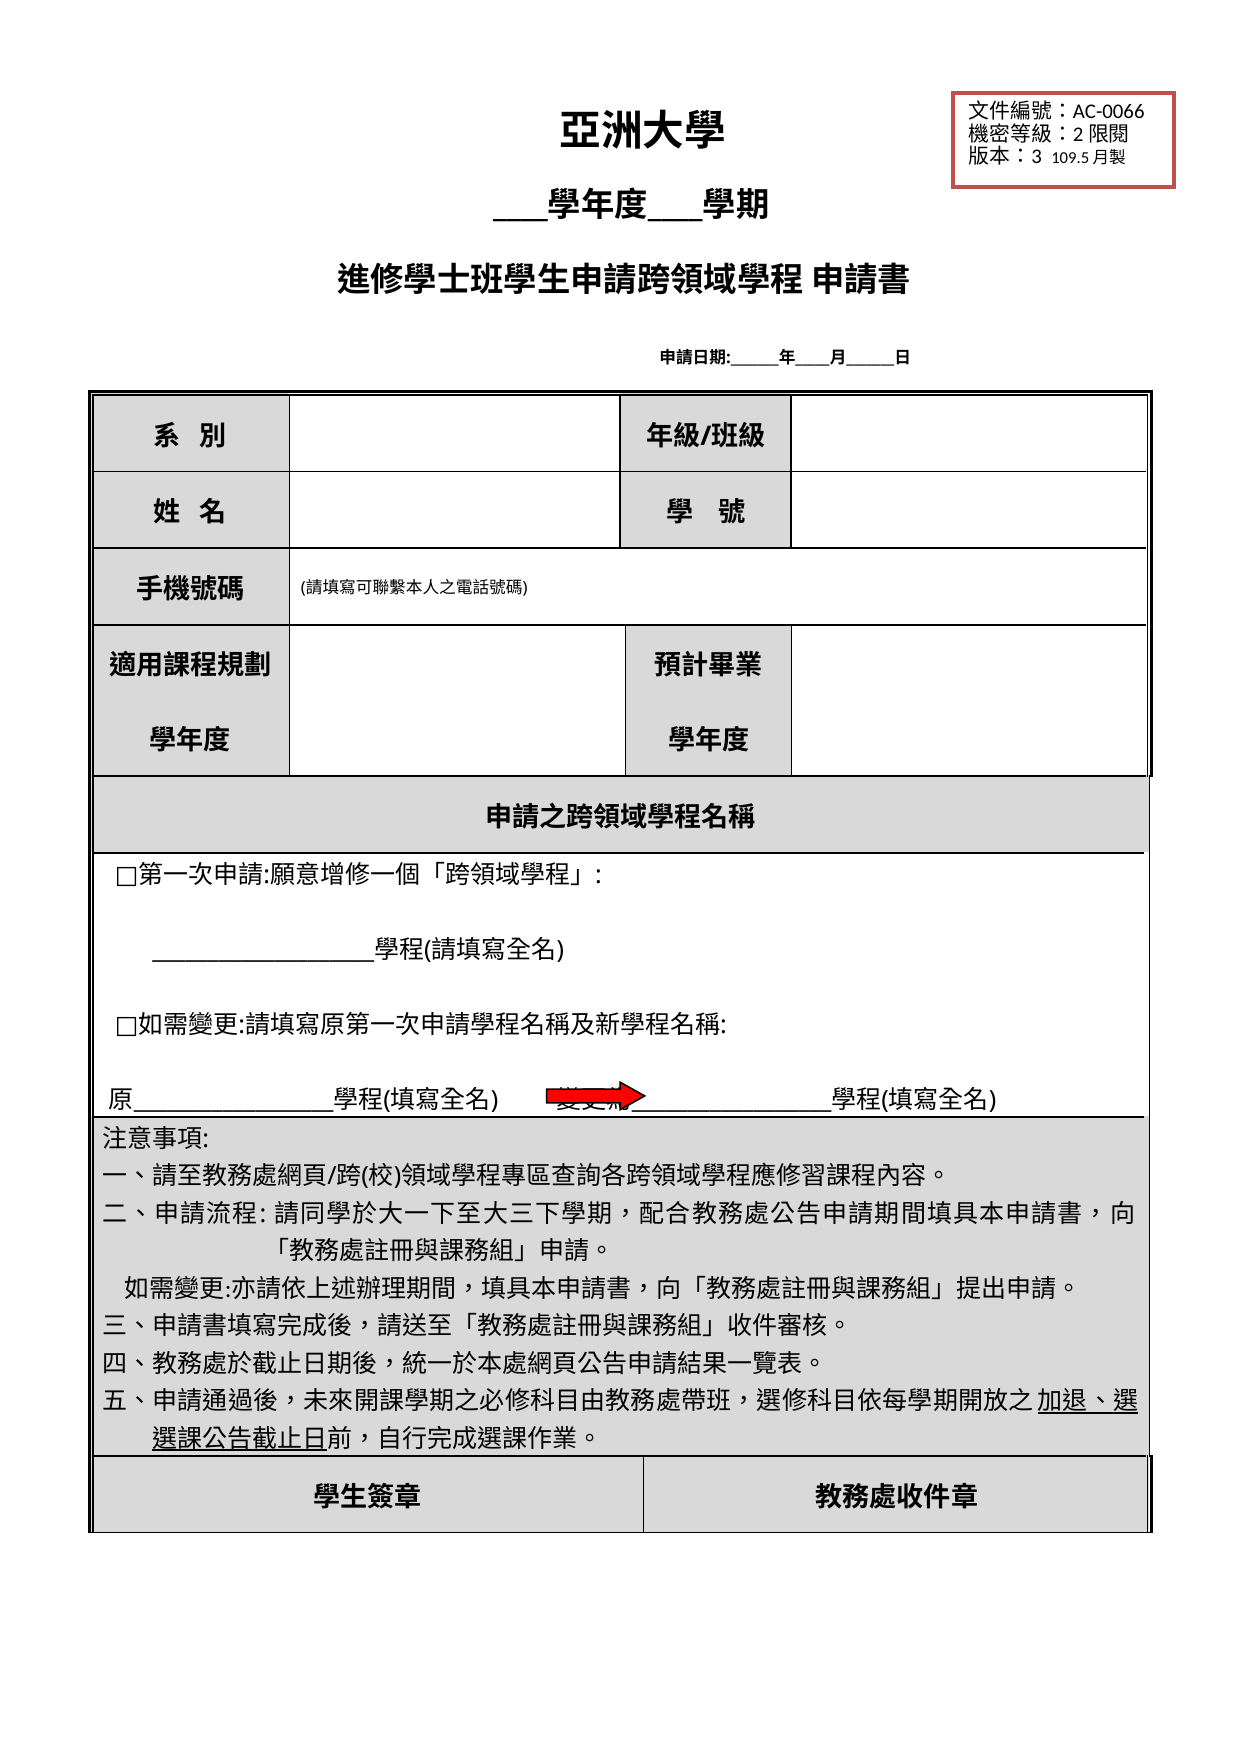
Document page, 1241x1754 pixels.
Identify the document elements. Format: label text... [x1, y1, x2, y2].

table_cell [290, 472, 619, 547]
text 機密等級：2 限閱 [968, 123, 1159, 146]
table_cell 預計畢業 學年度 [626, 626, 791, 775]
table_cell 手機號碼 [94, 549, 289, 624]
table_cell [290, 626, 625, 775]
text 版本：3 109.5月製 [968, 146, 1159, 168]
text 文件編號：AC-0066 [968, 101, 1159, 123]
table_cell 申請之跨領域學程名稱 [94, 775, 1149, 852]
table_header [290, 396, 619, 471]
text 申請日期:_______年_____月_______日 [32, 314, 1181, 389]
table_cell 姓 名 [94, 472, 289, 547]
table_header 系 別 [94, 396, 289, 471]
text ____學年度____學期 [59, 164, 1181, 239]
table_cell 注意事項: 一、請至教務處網頁/跨(校)領域學程專區查詢各跨領域學程應修習課程內容。 二、申請流程: 請同學於大一下至大三下學期，配合教務處公告申請期間填具本申請書，向「教務處註冊與課務組」申請。 如需變更:亦請依上述辦理期間，填具本申請書，向「教務處註冊與課務組」提出申請。 三、申請書填寫完成後，請送至「教務處註冊與課務組」收件審核。 四、教務處於截止日期後，統一於本處網頁公告申請結果一覽表。 五、申請通過後，未來開課學期之必修科目由教務處帶班，選修科目依每學期開放之加退、選選課公告截止日前，自行完成選課作業。 [94, 1116, 1149, 1455]
table_cell (請填寫可聯繫本人之電話號碼) [290, 547, 1147, 624]
table_cell 學生簽章 [94, 1457, 643, 1532]
text 亞洲大學 [59, 89, 1181, 164]
table_header [792, 396, 1147, 471]
table_cell [792, 471, 1147, 547]
table_cell 適用課程規劃學年度 [94, 626, 289, 775]
table_cell 教務處收件章 [644, 1455, 1147, 1532]
text 進修學士班學生申請跨領域學程 申請書 [32, 239, 1181, 314]
table_cell [792, 624, 1147, 775]
table_cell □第一次申請:願意增修一個「跨領域學程」: ____________________學程(請填寫全名) 󠇯 □如需變更:請填寫原第一次申請學程名稱及新學程名稱: 原__________________學程(填寫全名) 變更為__________________學程(填寫全名) [94, 852, 1149, 1116]
table_cell 學 號 [621, 472, 790, 547]
table_header 年級/班級 [621, 396, 790, 471]
